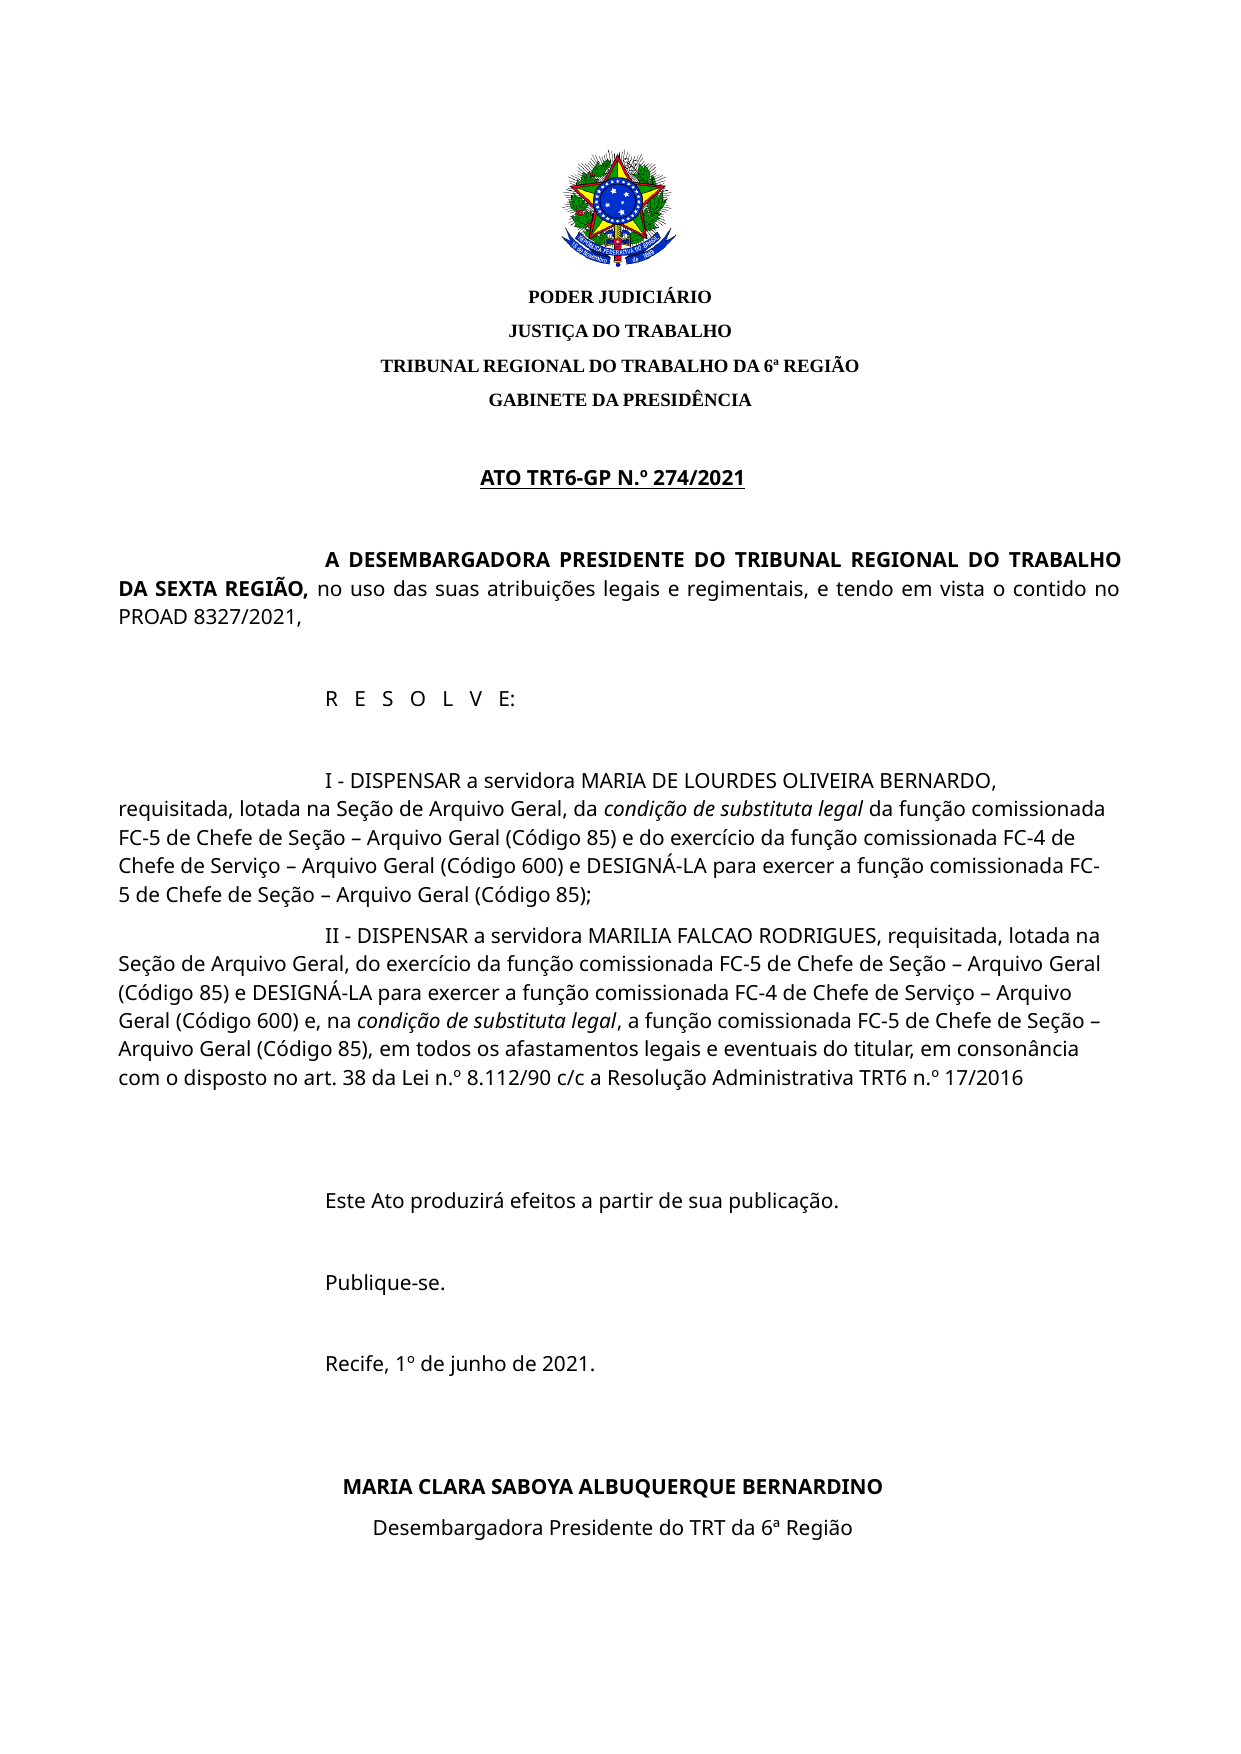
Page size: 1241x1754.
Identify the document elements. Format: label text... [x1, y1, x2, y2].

text GABINETE DA PRESIDÊNCIA [118, 388, 1122, 410]
text I - DISPENSAR a servidora MARIA DE LOURDES OLIVEIRA BERNARDO, requisitada, lotada na Seção de Arquivo Geral, da condição de substituta legal da função comissionada FC-5 de Chefe de Seção – Arquivo Geral (Código 85) e do exercício da função comissionada FC-4 de Chefe de Serviço – Arquivo Geral (Código 600) e DESIGNÁ-LA para exercer a função comissionada FC-5 de Chefe de Seção – Arquivo Geral (Código 85); [118, 766, 1107, 908]
text TRIBUNAL REGIONAL DO TRABALHO DA 6ª REGIÃO [118, 354, 1122, 376]
text Publique-se. [118, 1268, 1107, 1296]
text Desembargadora Presidente do TRT da 6ª Região [118, 1513, 1107, 1542]
text II - DISPENSAR a servidora MARILIA FALCAO RODRIGUES, requisitada, lotada na Seção de Arquivo Geral, do exercício da função comissionada FC-5 de Chefe de Seção – Arquivo Geral (Código 85) e DESIGNÁ-LA para exercer a função comissionada FC-4 de Chefe de Serviço – Arquivo Geral (Código 600) e, na condição de substituta legal, a função comissionada FC-5 de Chefe de Seção – Arquivo Geral (Código 85), em todos os afastamentos legais e eventuais do titular, em consonância com o disposto no art. 38 da Lei n.º 8.112/90 c/c a Resolução Administrativa TRT6 n.º 17/2016 [118, 921, 1107, 1091]
text R E S O L V E: [118, 684, 1107, 713]
text Recife, 1º de junho de 2021. [118, 1349, 1107, 1378]
text A DESEMBARGADORA PRESIDENTE DO TRIBUNAL REGIONAL DO TRABALHO DA SEXTA REGIÃO, no uso das suas atribuições legais e regimentais, e tendo em vista o contido no PROAD 8327/2021, [118, 545, 1122, 631]
text ATO TRT6-GP N.º 274/2021 [118, 463, 1107, 492]
text Este Ato produzirá efeitos a partir de sua publicação. [118, 1186, 1107, 1214]
text JUSTIÇA DO TRABALHO [118, 320, 1122, 342]
text PODER JUDICIÁRIO [118, 286, 1122, 308]
text MARIA CLARA SABOYA ALBUQUERQUE BERNARDINO [118, 1472, 1107, 1501]
